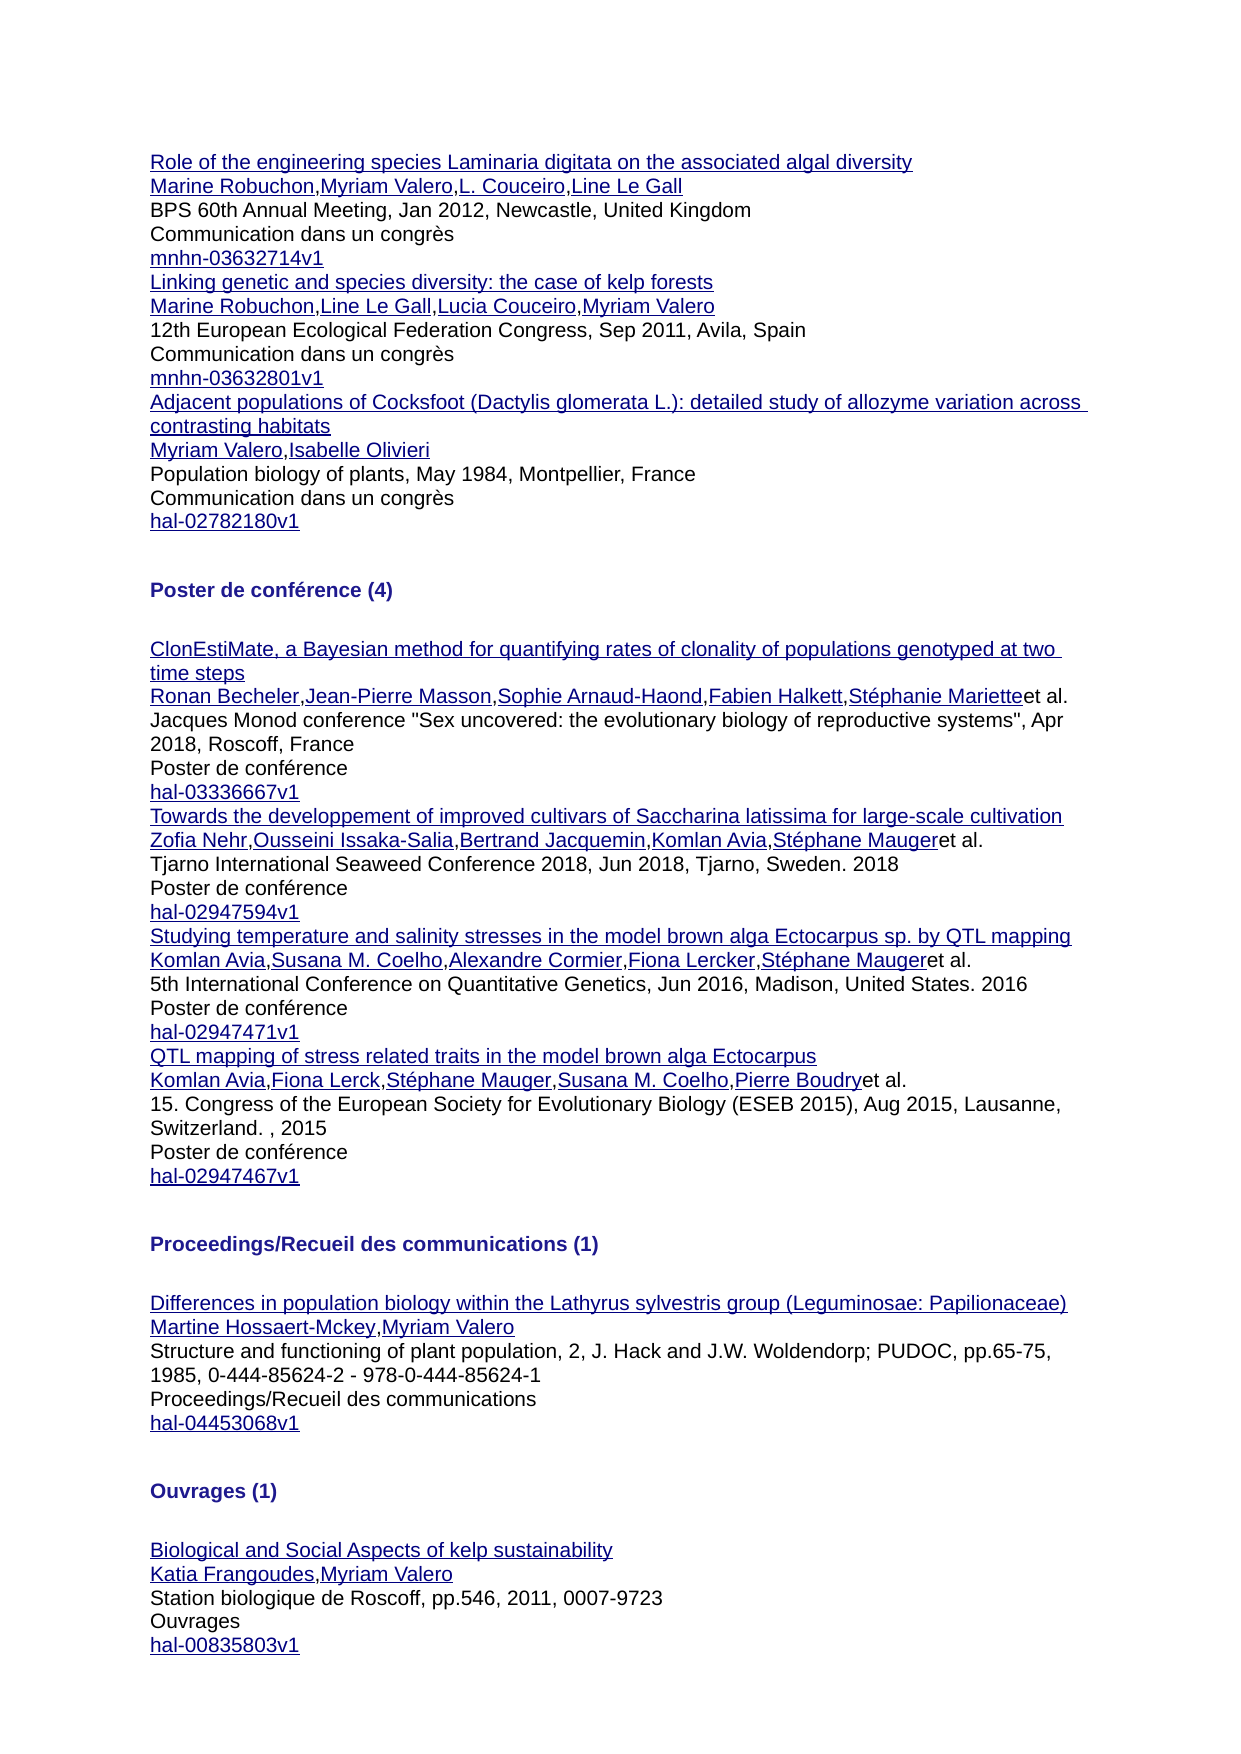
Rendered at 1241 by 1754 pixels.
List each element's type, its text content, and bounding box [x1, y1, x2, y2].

table_cell Role of the engineering species Laminaria digitata on the associated algal diversity Marine Robuchon,Myriam Valero,L. Couceiro,Line Le Gall BPS 60th Annual Meeting, Jan 2012, Newcastle, United Kingdom Communication dans un congrès mnhn-03632714v1 [150, 150, 1090, 270]
subtitle Proceedings/Recueil des communications (1) [150, 1232, 1090, 1256]
table_cell Studying temperature and salinity stresses in the model brown alga Ectocarpus sp. by QTL mapping Komlan Avia,Susana M. Coelho,Alexandre Cormier,Fiona Lercker,Stéphane Maugeret al. 5th International Conference on Quantitative Genetics, Jun 2016, Madison, United States. 2016 Poster de conférence hal-02947471v1 [150, 924, 1090, 1044]
table_header Differences in population biology within the Lathyrus sylvestris group (Leguminosae: Papilionaceae) Martine Hossaert-Mckey,Myriam Valero Structure and functioning of plant population, 2, J. Hack and J.W. Woldendorp; PUDOC, pp.65-75, 1985, 0-444-85624-2 - 978-0-444-85624-1 Proceedings/Recueil des communications hal-04453068v1 [150, 1291, 1090, 1434]
subtitle Ouvrages (1) [150, 1479, 1090, 1503]
table_header Biological and Social Aspects of kelp sustainability Katia Frangoudes,Myriam Valero Station biologique de Roscoff, pp.546, 2011, 0007-9723 Ouvrages hal-00835803v1 [150, 1538, 1090, 1657]
table_cell Linking genetic and species diversity: the case of kelp forests Marine Robuchon,Line Le Gall,Lucia Couceiro,Myriam Valero 12th European Ecological Federation Congress, Sep 2011, Avila, Spain Communication dans un congrès mnhn-03632801v1 [150, 270, 1090, 389]
table_header ClonEstiMate, a Bayesian method for quantifying rates of clonality of populations genotyped at two time steps Ronan Becheler,Jean-Pierre Masson,Sophie Arnaud-Haond,Fabien Halkett,Stéphanie Marietteet al. Jacques Monod conference "Sex uncovered: the evolutionary biology of reproductive systems", Apr 2018, Roscoff, France Poster de conférence hal-03336667v1 [150, 636, 1090, 804]
table_cell QTL mapping of stress related traits in the model brown alga Ectocarpus Komlan Avia,Fiona Lerck,Stéphane Mauger,Susana M. Coelho,Pierre Boudryet al. 15. Congress of the European Society for Evolutionary Biology (ESEB 2015), Aug 2015, Lausanne, Switzerland. , 2015 Poster de conférence hal-02947467v1 [150, 1044, 1090, 1187]
table_cell Towards the developpement of improved cultivars of Saccharina latissima for large-scale cultivation Zofia Nehr,Ousseini Issaka-Salia,Bertrand Jacquemin,Komlan Avia,Stéphane Maugeret al. Tjarno International Seaweed Conference 2018, Jun 2018, Tjarno, Sweden. 2018 Poster de conférence hal-02947594v1 [150, 804, 1090, 924]
subtitle Poster de conférence (4) [150, 578, 1090, 602]
table_cell Adjacent populations of Cocksfoot (Dactylis glomerata L.): detailed study of allozyme variation across contrasting habitats Myriam Valero,Isabelle Olivieri Population biology of plants, May 1984, Montpellier, France Communication dans un congrès hal-02782180v1 [150, 390, 1090, 533]
